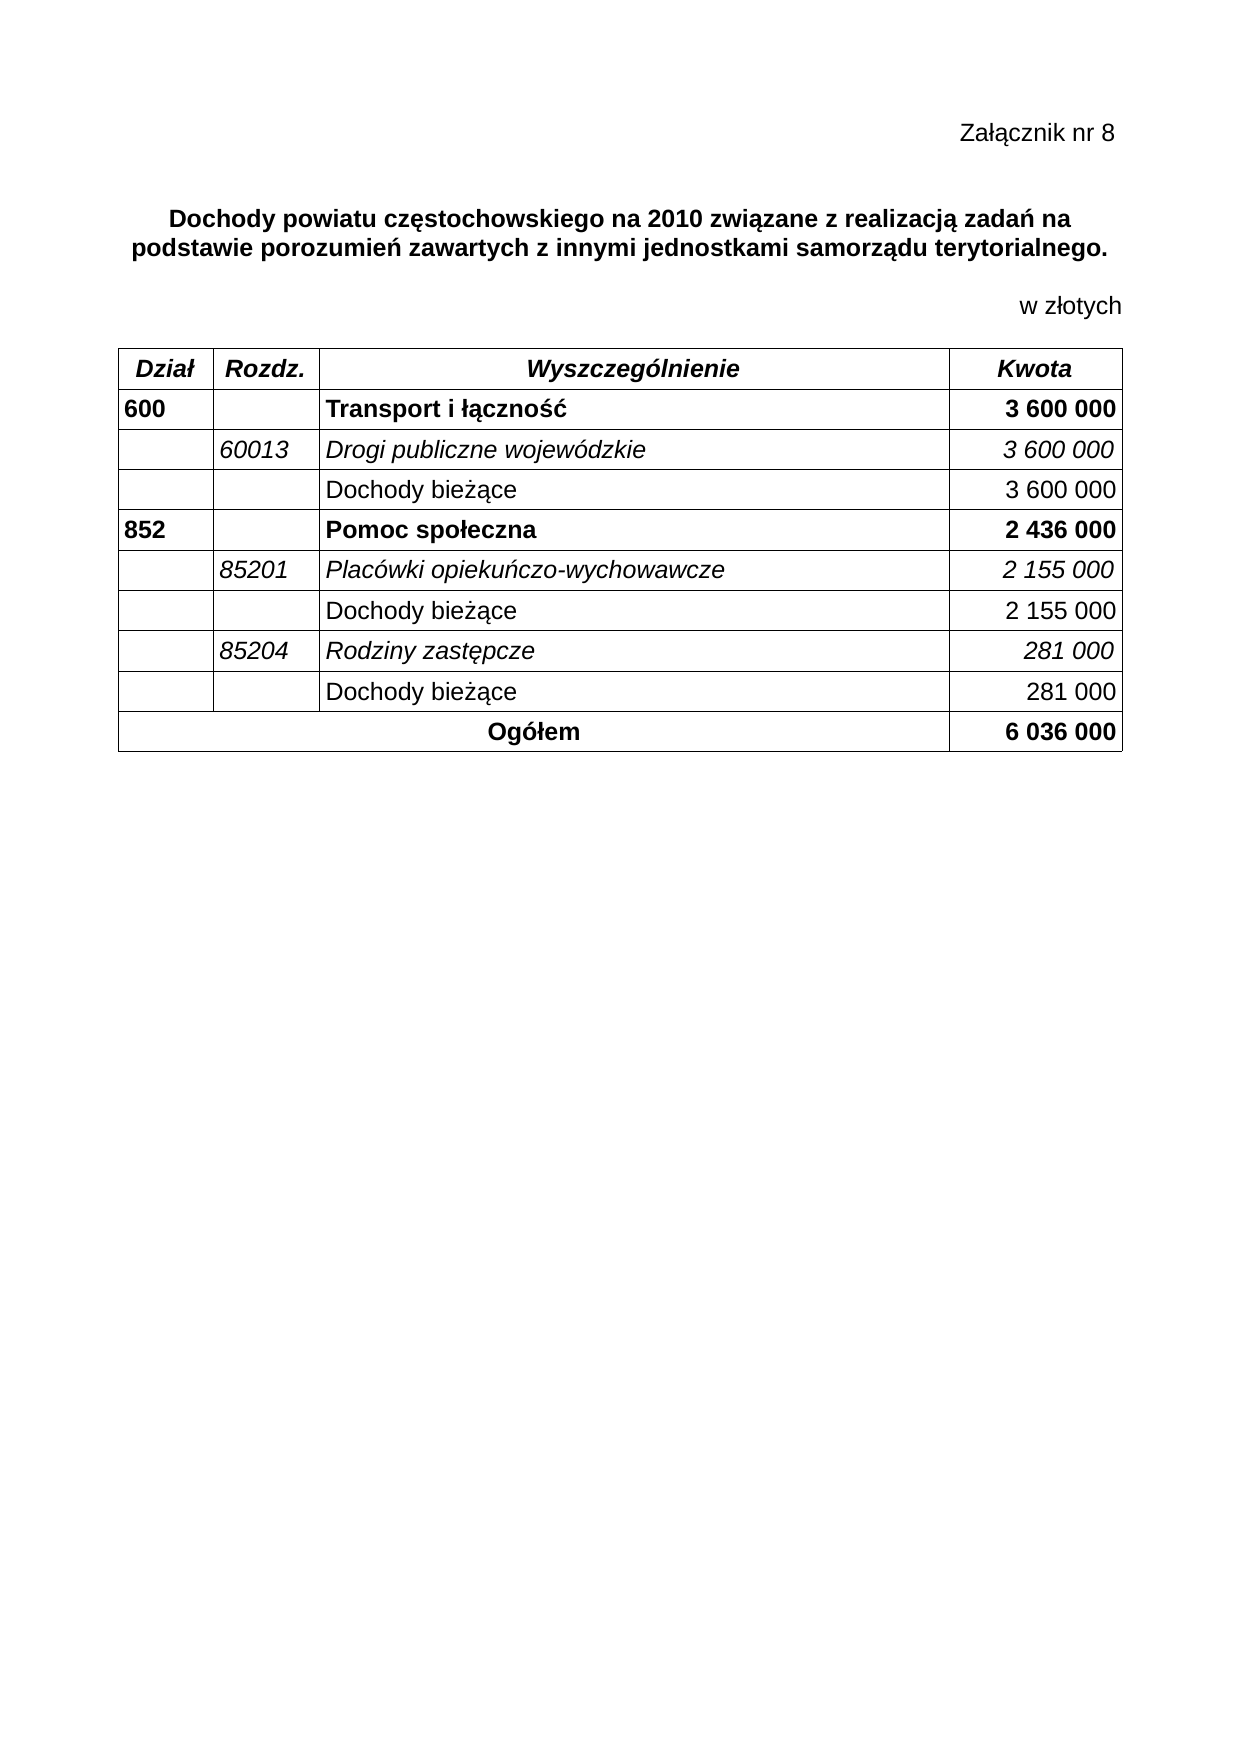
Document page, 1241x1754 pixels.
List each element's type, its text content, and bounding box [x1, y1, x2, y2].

table_cell Rodziny zastępcze [320, 631, 949, 671]
table_cell 60013 [214, 430, 319, 469]
table_cell Drogi publiczne wojewódzkie [320, 430, 949, 469]
table_cell 600 [119, 390, 213, 429]
table_cell 852 [119, 510, 213, 550]
table_cell [119, 551, 213, 590]
table_cell [214, 672, 319, 711]
table_cell 2 155 000 [950, 591, 1122, 630]
table_header Rozdz. [214, 349, 319, 388]
table_cell 2 155 000 [950, 551, 1122, 590]
table_cell 3 600 000 [950, 430, 1122, 469]
text Dochody powiatu częstochowskiego na 2010 związane z realizacją zadań na podstawie porozumień zawartych z innymi jednostkami samorządu terytorialnego. [118, 204, 1122, 262]
table_cell Dochody bieżące [320, 470, 949, 509]
table_cell Transport i łączność [320, 390, 949, 429]
table_cell Pomoc społeczna [320, 510, 949, 550]
table_cell 281 000 [950, 631, 1122, 671]
table_cell Dochody bieżące [320, 591, 949, 630]
table_cell [119, 470, 213, 509]
table_cell 85201 [214, 551, 319, 590]
table_cell [214, 390, 319, 429]
table_cell [119, 672, 213, 711]
table_header Kwota [950, 349, 1122, 388]
table_cell Ogółem [119, 712, 949, 751]
table_cell 281 000 [950, 672, 1122, 711]
table_cell [214, 470, 319, 509]
table_cell [119, 631, 213, 671]
table_cell 6 036 000 [950, 712, 1122, 751]
table_cell [214, 591, 319, 630]
table_header Dział [119, 349, 213, 388]
table_cell 85204 [214, 631, 319, 671]
text w złotych [118, 291, 1122, 319]
table_cell 3 600 000 [950, 390, 1122, 429]
table_header Wyszczególnienie [320, 349, 949, 388]
table_cell [119, 430, 213, 469]
table_cell Dochody bieżące [320, 672, 949, 711]
table_cell [119, 591, 213, 630]
table_cell 3 600 000 [950, 470, 1122, 509]
table_cell Placówki opiekuńczo-wychowawcze [320, 551, 949, 590]
table_cell [214, 510, 319, 550]
text Załącznik nr 8 [118, 118, 1122, 147]
table_cell 2 436 000 [950, 510, 1122, 550]
